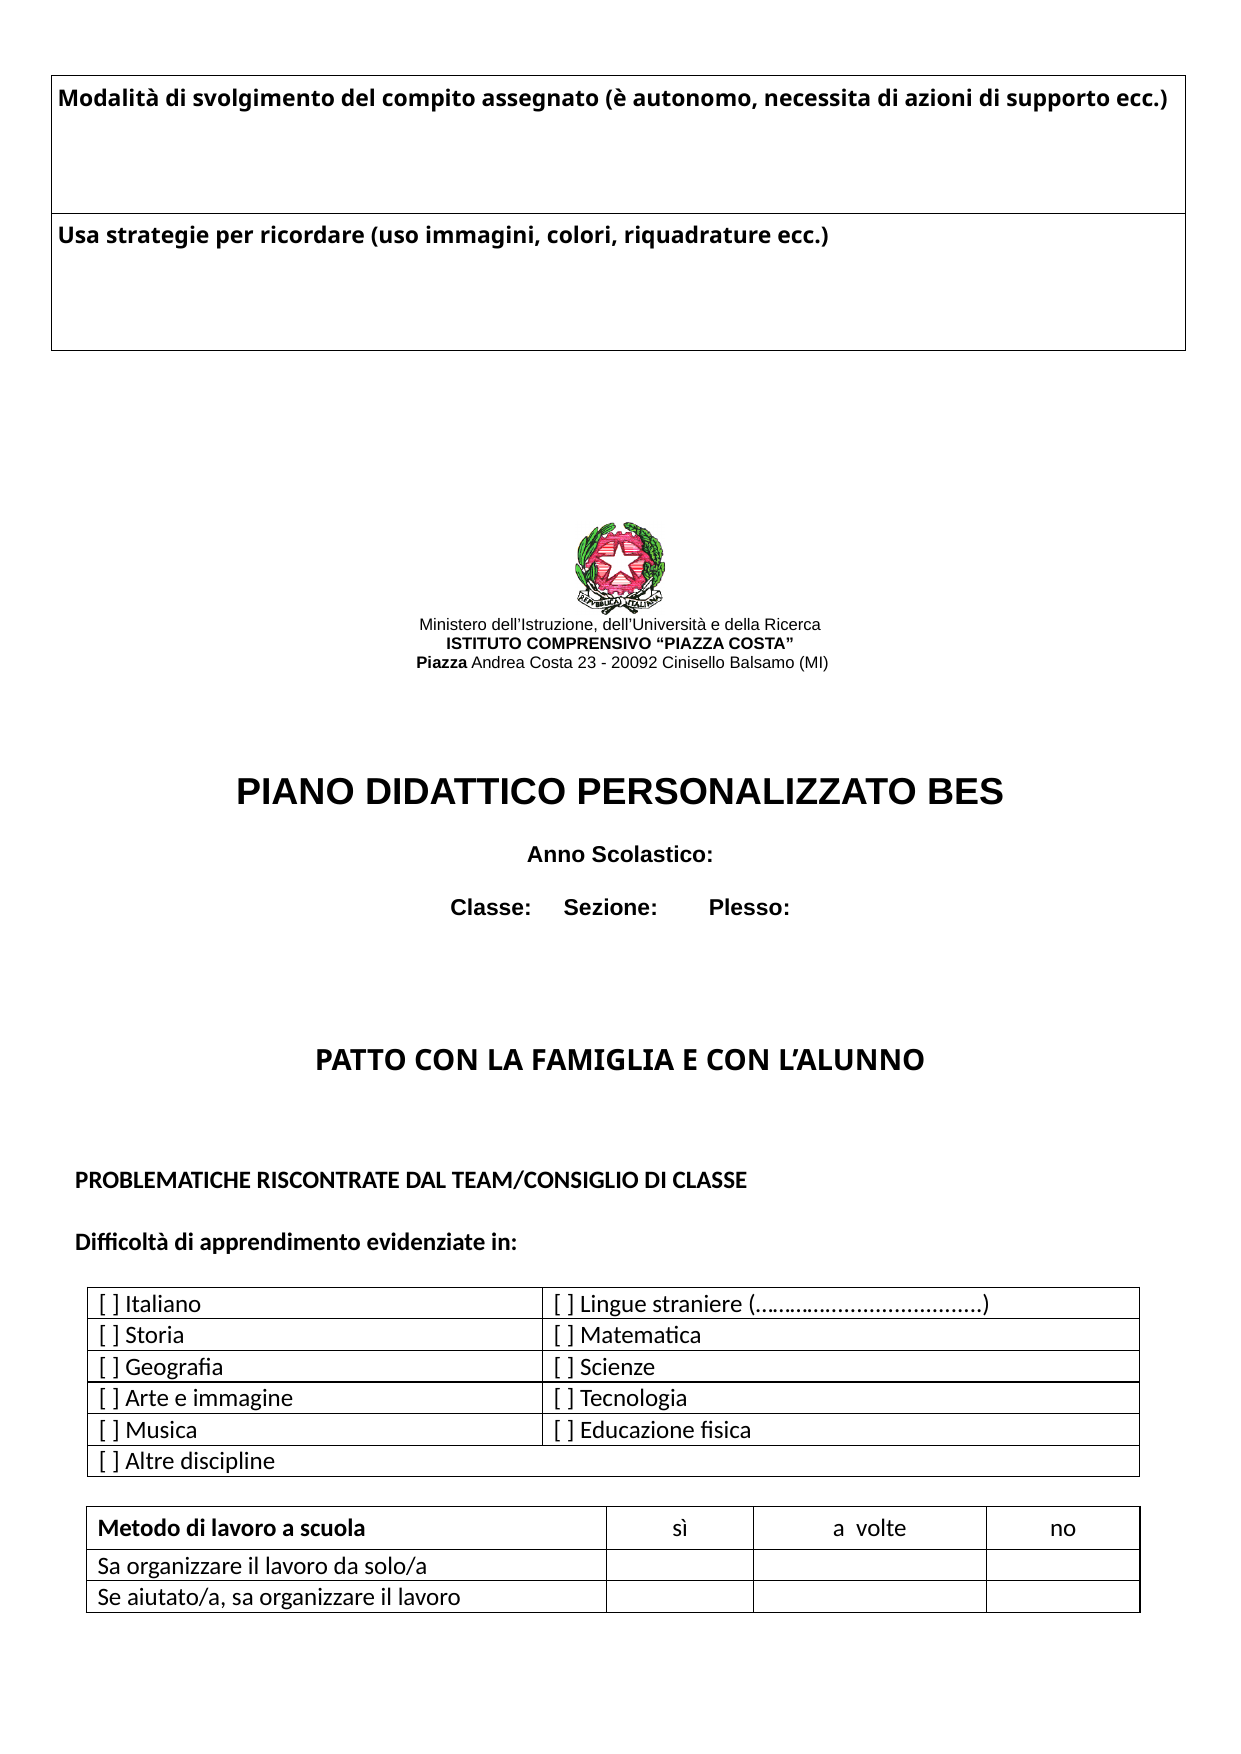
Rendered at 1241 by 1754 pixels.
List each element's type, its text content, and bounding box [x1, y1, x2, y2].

text Ministero dell’Istruzione, dell’Università e della Ricerca [75, 615, 1165, 634]
table_header Metodo di lavoro a scuola [87, 1507, 606, 1549]
table_cell [ ] Geografia [88, 1351, 542, 1381]
table_cell [ ] Scienze [543, 1351, 1139, 1381]
table_header [ ] Lingue straniere (………….........................) [543, 1288, 1139, 1318]
table_cell [ ] Matematica [543, 1319, 1139, 1350]
text Classe: Sezione: Plesso: [75, 894, 1165, 921]
table_cell [ ] Tecnologia [543, 1383, 1139, 1413]
text PIANO DIDATTICO PERSONALIZZATO BES [75, 769, 1165, 813]
text PATTO CON LA FAMIGLIA E CON L’ALUNNO [75, 1039, 1165, 1079]
text Anno Scolastico: [75, 841, 1165, 868]
table_cell Sa organizzare il lavoro da solo/a [87, 1550, 606, 1580]
text Difficoltà di apprendimento evidenziate in: [75, 1226, 1165, 1256]
table_cell [ ] Arte e immagine [88, 1383, 542, 1413]
table_cell [ ] Storia [88, 1319, 542, 1350]
table_cell [987, 1550, 1139, 1580]
table_cell [607, 1581, 753, 1612]
table_cell [754, 1550, 986, 1580]
table_cell Usa strategie per ricordare (uso immagini, colori, riquadrature ecc.) [52, 214, 1185, 350]
table_cell [754, 1581, 986, 1612]
table_cell [ ] Musica [88, 1414, 542, 1444]
text PROBLEMATICHE RISCONTRATE DAL TEAM/CONSIGLIO DI CLASSE [75, 1164, 1165, 1195]
table_cell [ ] Educazione fisica [543, 1414, 1139, 1444]
text Piazza Andrea Costa 23 - 20092 Cinisello Balsamo (MI) [75, 653, 1165, 672]
table_header [ ] Italiano [88, 1288, 542, 1318]
table_header sì [607, 1507, 753, 1549]
table_cell [ ] Altre discipline [88, 1446, 1139, 1476]
text ISTITUTO COMPRENSIVO “PIAZZA COSTA” [75, 634, 1165, 653]
table_header no [987, 1507, 1139, 1549]
table_cell Se aiutato/a, sa organizzare il lavoro [87, 1581, 606, 1612]
table_cell [987, 1581, 1139, 1612]
table_header a volte [754, 1507, 986, 1549]
table_cell [607, 1550, 753, 1580]
table_cell Modalità di svolgimento del compito assegnato (è autonomo, necessita di azioni di supporto ecc.) [52, 76, 1185, 212]
picture [575, 521, 666, 615]
